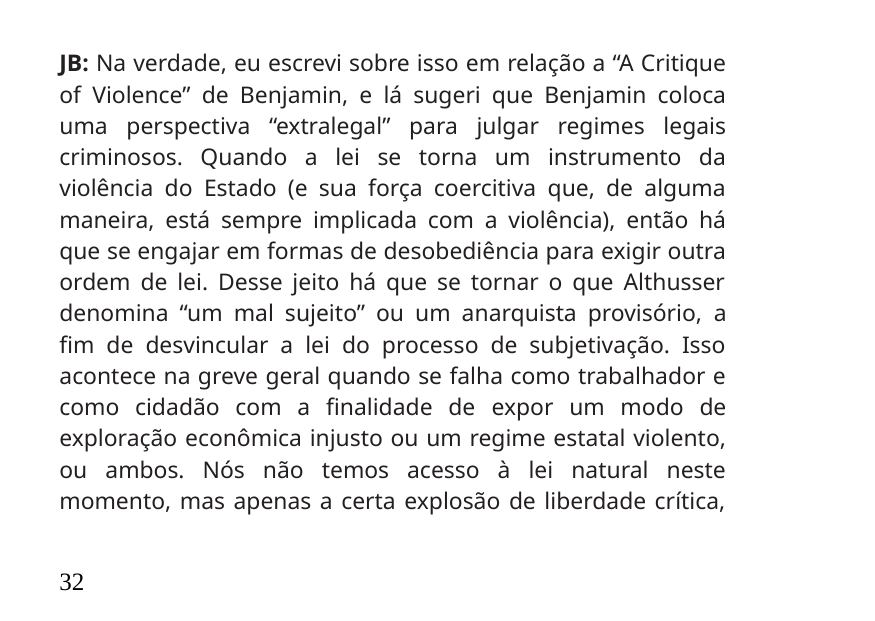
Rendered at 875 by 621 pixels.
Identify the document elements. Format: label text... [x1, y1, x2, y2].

text JB: Na verdade, eu escrevi sobre isso em relação a “A Critique of Violence” de Benjamin, e lá sugeri que Benjamin coloca uma perspectiva “extralegal” para julgar regimes legais criminosos. Quando a lei se torna um instrumento da violência do Estado (e sua força coercitiva que, de alguma maneira, está sempre implicada com a violência), então há que se engajar em formas de desobediência para exigir outra ordem de lei. Desse jeito há que se tornar o que Althusser denomina “um mal sujeito” ou um anarquista provisório, a fim de desvincular a lei do processo de subjetivação. Isso acontece na greve geral quando se falha como trabalhador e como cidadão com a finalidade de expor um modo de exploração econômica injusto ou um regime estatal violento, ou ambos. Nós não temos acesso à lei natural neste momento, mas apenas a certa explosão de liberdade crítica, [59, 47, 726, 516]
